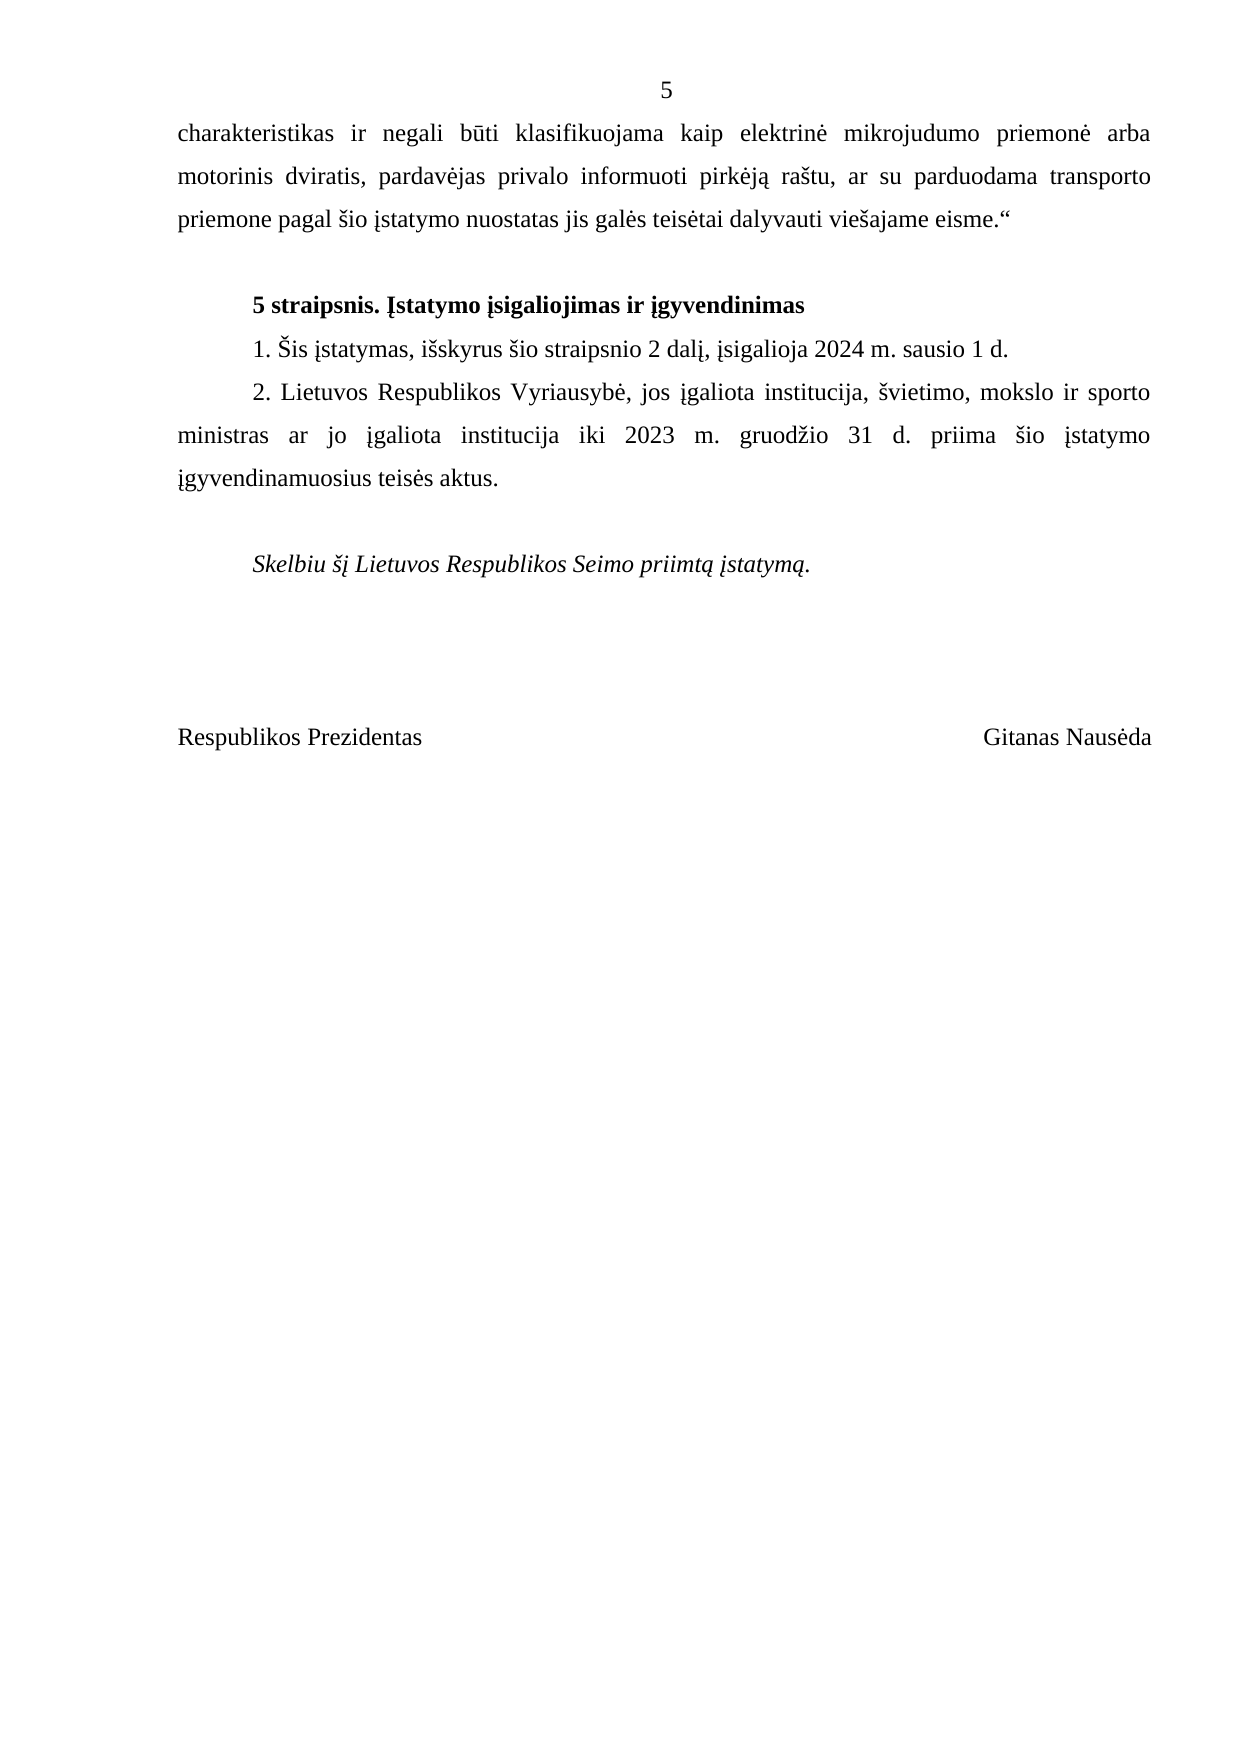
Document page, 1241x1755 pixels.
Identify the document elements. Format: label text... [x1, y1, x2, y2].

text charakteristikas ir negali būti klasifikuojama kaip elektrinė mikrojudumo priemonė arba motorinis dviratis, pardavėjas privalo informuoti pirkėją raštu, ar su parduodama transporto priemone pagal šio įstatymo nuostatas jis galės teisėtai dalyvauti viešajame eisme.“ [177, 118, 1152, 233]
text Respublikos Prezidentas Gitanas Nausėda [177, 722, 1152, 751]
text 2. Lietuvos Respublikos Vyriausybė, jos įgaliota institucija, švietimo, mokslo ir sporto ministras ar jo įgaliota institucija iki 2023 m. gruodžio 31 d. priima šio įstatymo įgyvendinamuosius teisės aktus. [177, 377, 1152, 492]
text 5 straipsnis. Įstatymo įsigaliojimas ir įgyvendinimas [177, 291, 1152, 319]
text 1. Šis įstatymas, išskyrus šio straipsnio 2 dalį, įsigalioja 2024 m. sausio 1 d. [177, 334, 1152, 362]
text Skelbiu šį Lietuvos Respublikos Seimo priimtą įstatymą. [177, 549, 1152, 578]
